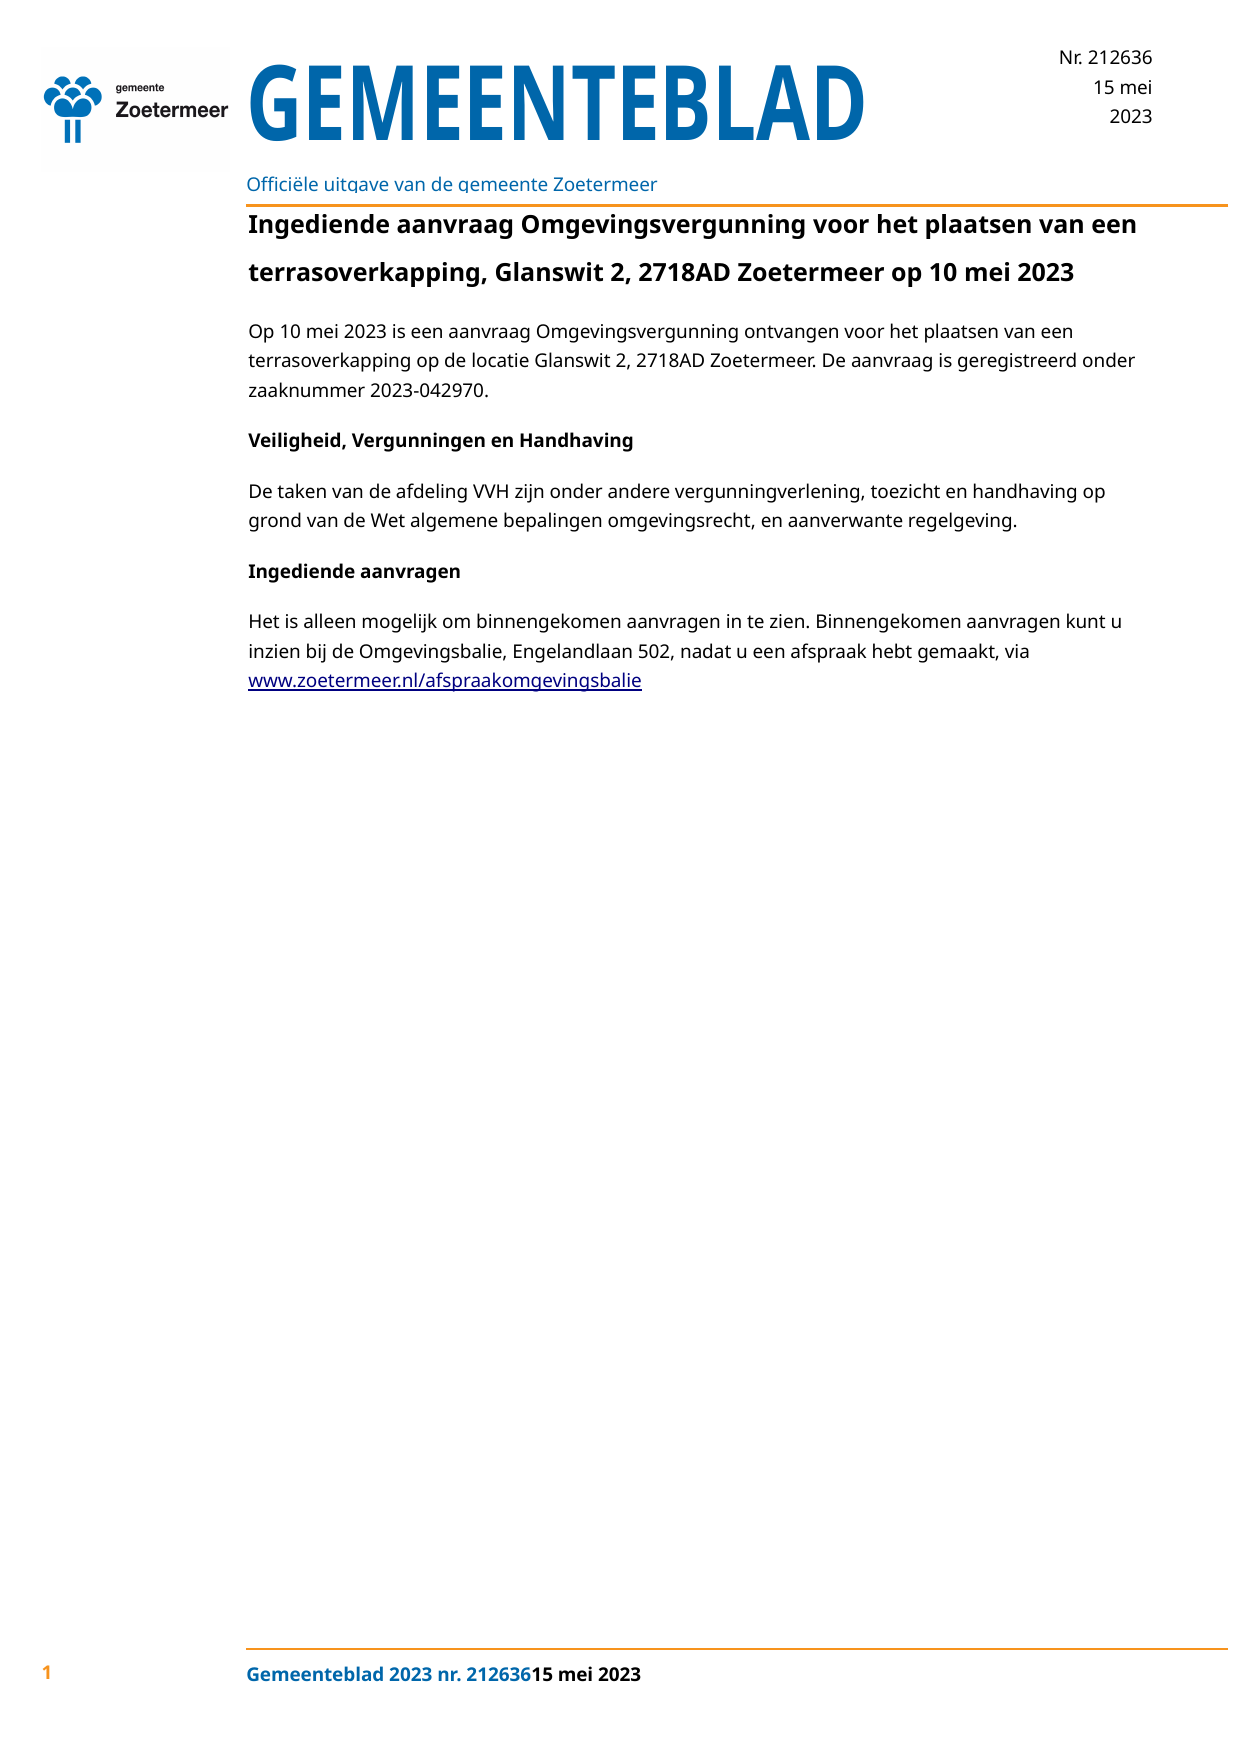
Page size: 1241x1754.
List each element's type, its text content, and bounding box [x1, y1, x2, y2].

text Op 10 mei 2023 is een aanvraag Omgevingsvergunning ontvangen voor het plaatsen van een terrasoverkapping op de locatie Glanswit 2, 2718AD Zoetermeer. De aanvraag is geregistreerd onder zaaknummer 2023-042970. [248, 318, 1152, 403]
text Het is alleen mogelijk om binnengekomen aanvragen in te zien. Binnengekomen aanvragen kunt u inzien bij de Omgevingsbalie, Engelandlaan 502, nadat u een afspraak hebt gemaakt, via www.zoetermeer.nl/afspraakomgevingsbalie [248, 608, 1152, 693]
text Ingediende aanvraag Omgevingsvergunning voor het plaatsen van een terrasoverkapping, Glanswit 2, 2718AD Zoetermeer op 10 mei 2023 [248, 207, 1152, 288]
text Veiligheid, Vergunningen en Handhaving [248, 427, 1152, 453]
text Ingediende aanvragen [248, 558, 1152, 584]
picture [41, 47, 231, 172]
text De taken van de afdeling VVH zijn onder andere vergunningverlening, toezicht en handhaving op grond van de Wet algemene bepalingen omgevingsrecht, en aanverwante regelgeving. [248, 478, 1152, 533]
